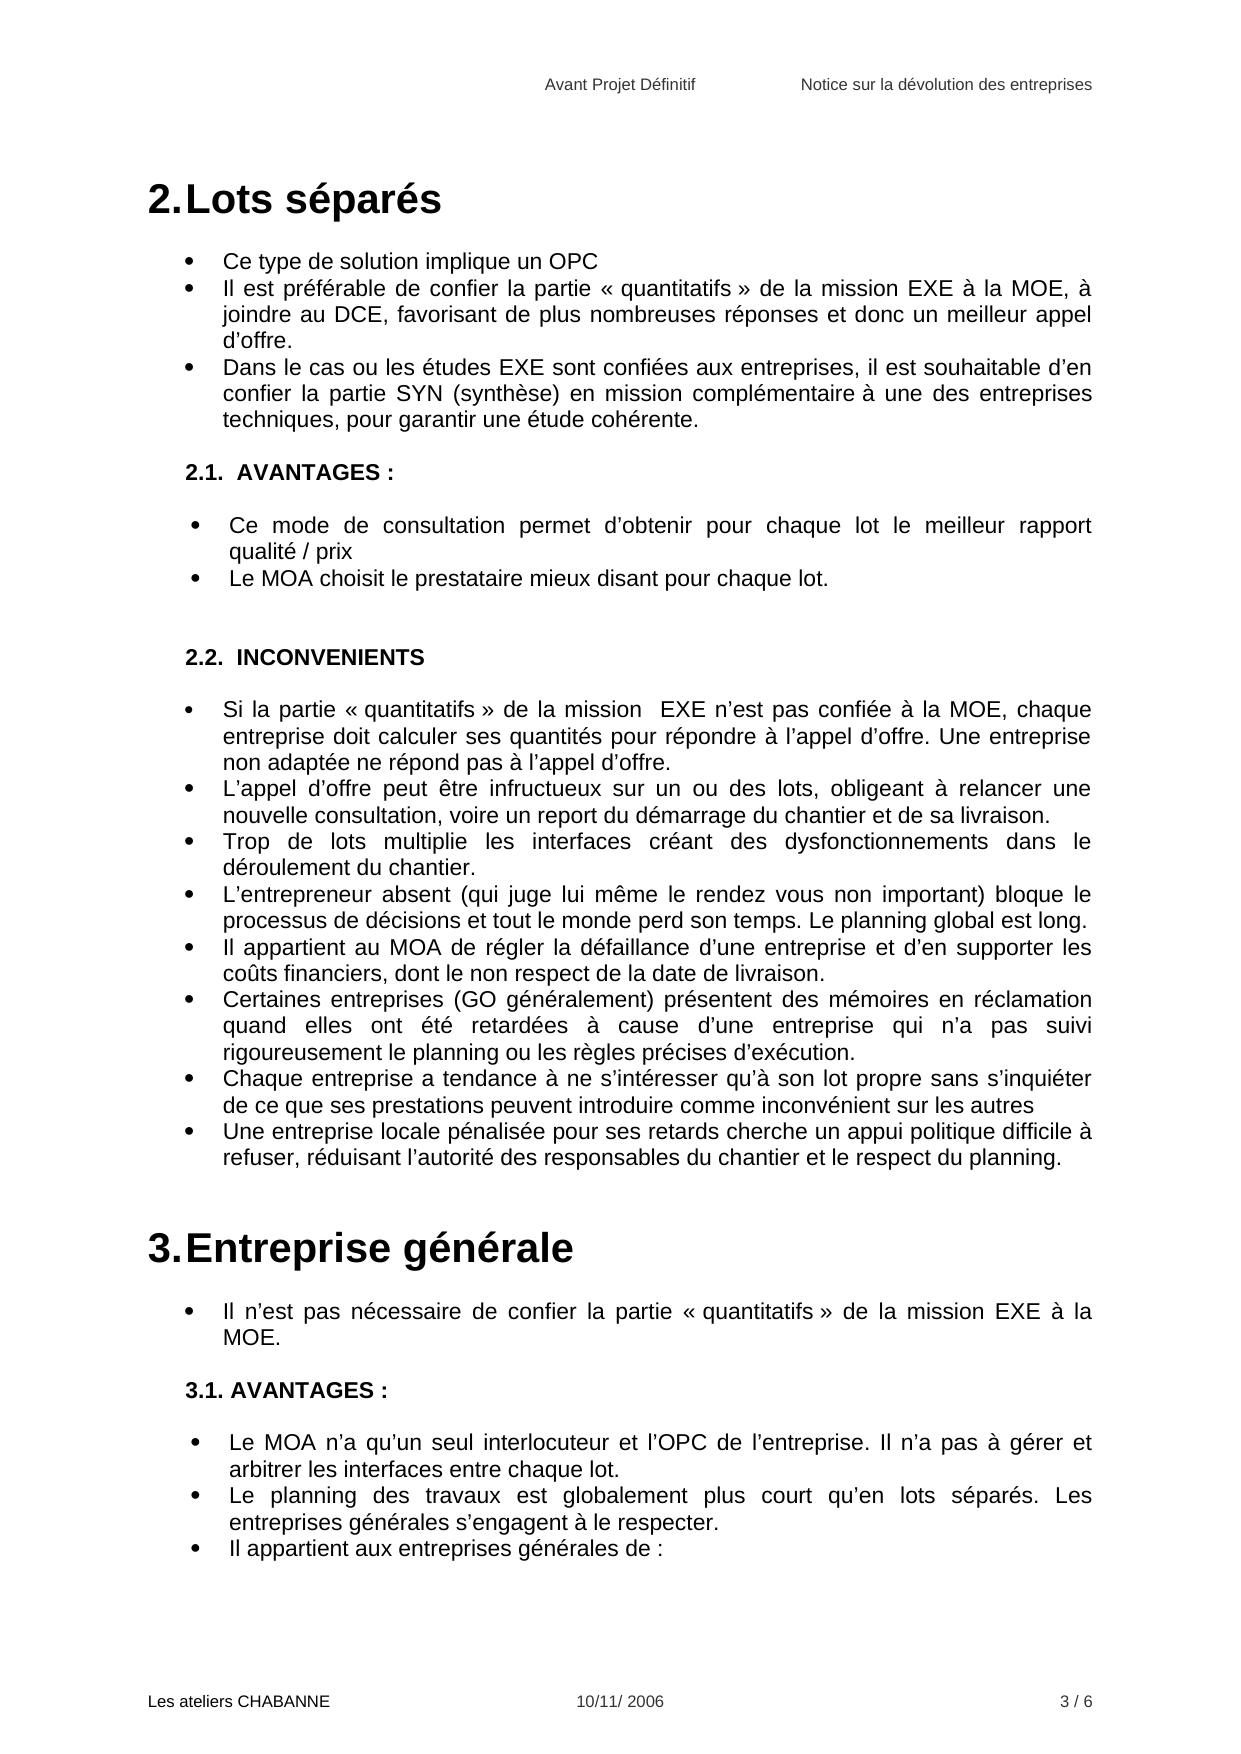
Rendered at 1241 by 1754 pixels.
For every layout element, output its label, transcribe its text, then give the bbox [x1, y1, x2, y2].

list Il appartient au MOA de régler la défaillance d’une entreprise et d’en supporter les coûts financiers, dont le non respect de la date de livraison. [185, 933, 1092, 986]
list L’entrepreneur absent (qui juge lui même le rendez vous non important) bloque le processus de décisions et tout le monde perd son temps. Le planning global est long. [185, 881, 1092, 933]
list Chaque entreprise a tendance à ne s’intéresser qu’à son lot propre sans s’inquiéter de ce que ses prestations peuvent introduire comme inconvénient sur les autres [185, 1065, 1092, 1118]
list Certaines entreprises (GO généralement) présentent des mémoires en réclamation quand elles ont été retardées à cause d’une entreprise qui n’a pas suivi rigoureusement le planning ou les règles précises d’exécution. [185, 986, 1092, 1065]
list Le MOA choisit le prestataire mieux disant pour chaque lot. [191, 564, 1092, 591]
list Dans le cas ou les études EXE sont confiées aux entreprises, il est souhaitable d’en confier la partie SYN (synthèse) en mission complémentaire à une des entreprises techniques, pour garantir une étude cohérente. [185, 354, 1092, 433]
list Ce type de solution implique un OPC [185, 248, 1092, 274]
list AVANTAGES : [185, 459, 1092, 485]
list Si la partie « quantitatifs » de la mission EXE n’est pas confiée à la MOE, chaque entreprise doit calculer ses quantités pour répondre à l’appel d’offre. Une entreprise non adaptée ne répond pas à l’appel d’offre. [185, 696, 1092, 775]
list Le MOA n’a qu’un seul interlocuteur et l’OPC de l’entreprise. Il n’a pas à gérer et arbitrer les interfaces entre chaque lot. [191, 1429, 1092, 1482]
list Il n’est pas nécessaire de confier la partie « quantitatifs » de la mission EXE à la MOE. [185, 1298, 1092, 1350]
list AVANTAGES : [185, 1377, 1092, 1403]
list Trop de lots multiplie les interfaces créant des dysfonctionnements dans le déroulement du chantier. [185, 828, 1092, 881]
list INCONVENIENTS [185, 643, 1092, 670]
list Le planning des travaux est globalement plus court qu’en lots séparés. Les entreprises générales s’engagent à le respecter. [191, 1482, 1092, 1535]
list Il est préférable de confier la partie « quantitatifs » de la mission EXE à la MOE, à joindre au DCE, favorisant de plus nombreuses réponses et donc un meilleur appel d’offre. [185, 274, 1092, 354]
list Ce mode de consultation permet d’obtenir pour chaque lot le meilleur rapport qualité / prix [191, 512, 1092, 564]
list Entreprise générale [148, 1223, 1092, 1271]
list Il appartient aux entreprises générales de : [191, 1535, 1092, 1561]
list Une entreprise locale pénalisée pour ses retards cherche un appui politique difficile à refuser, réduisant l’autorité des responsables du chantier et le respect du planning. [185, 1118, 1092, 1171]
list Lots séparés [148, 174, 1092, 222]
list L’appel d’offre peut être infructueux sur un ou des lots, obligeant à relancer une nouvelle consultation, voire un report du démarrage du chantier et de sa livraison. [185, 775, 1092, 828]
